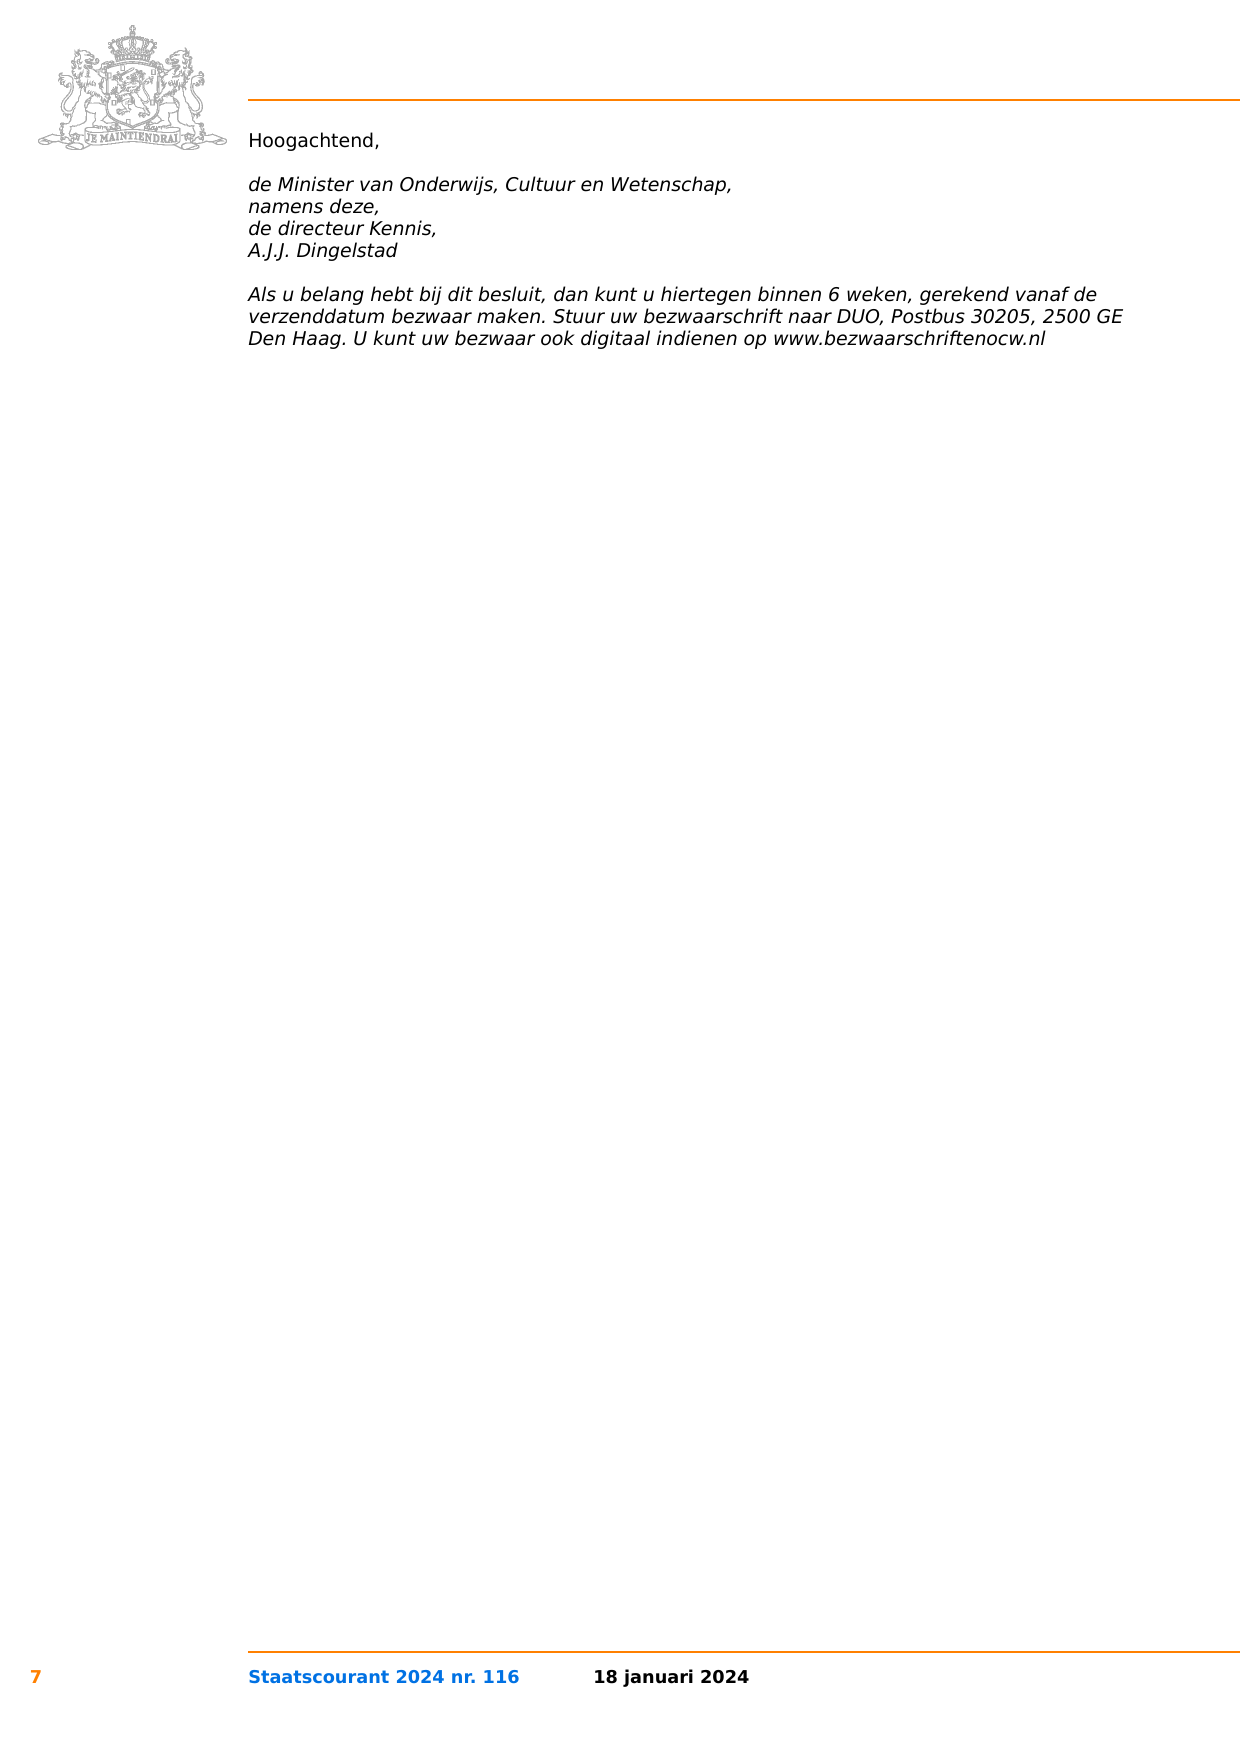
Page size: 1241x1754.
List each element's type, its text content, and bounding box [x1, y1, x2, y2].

text Hoogachtend, [248, 130, 1163, 152]
text de Minister van Onderwijs, Cultuur en Wetenschap, namens deze, de directeur Kennis, A.J.J. Dingelstad [248, 174, 1163, 262]
text Als u belang hebt bij dit besluit, dan kunt u hiertegen binnen 6 weken, gerekend vanaf de verzenddatum bezwaar maken. Stuur uw bezwaarschrift naar DUO, Postbus 30205, 2500 GE Den Haag. U kunt uw bezwaar ook digitaal indienen op www.bezwaarschriftenocw.nl [248, 283, 1163, 349]
picture [38, 25, 227, 150]
